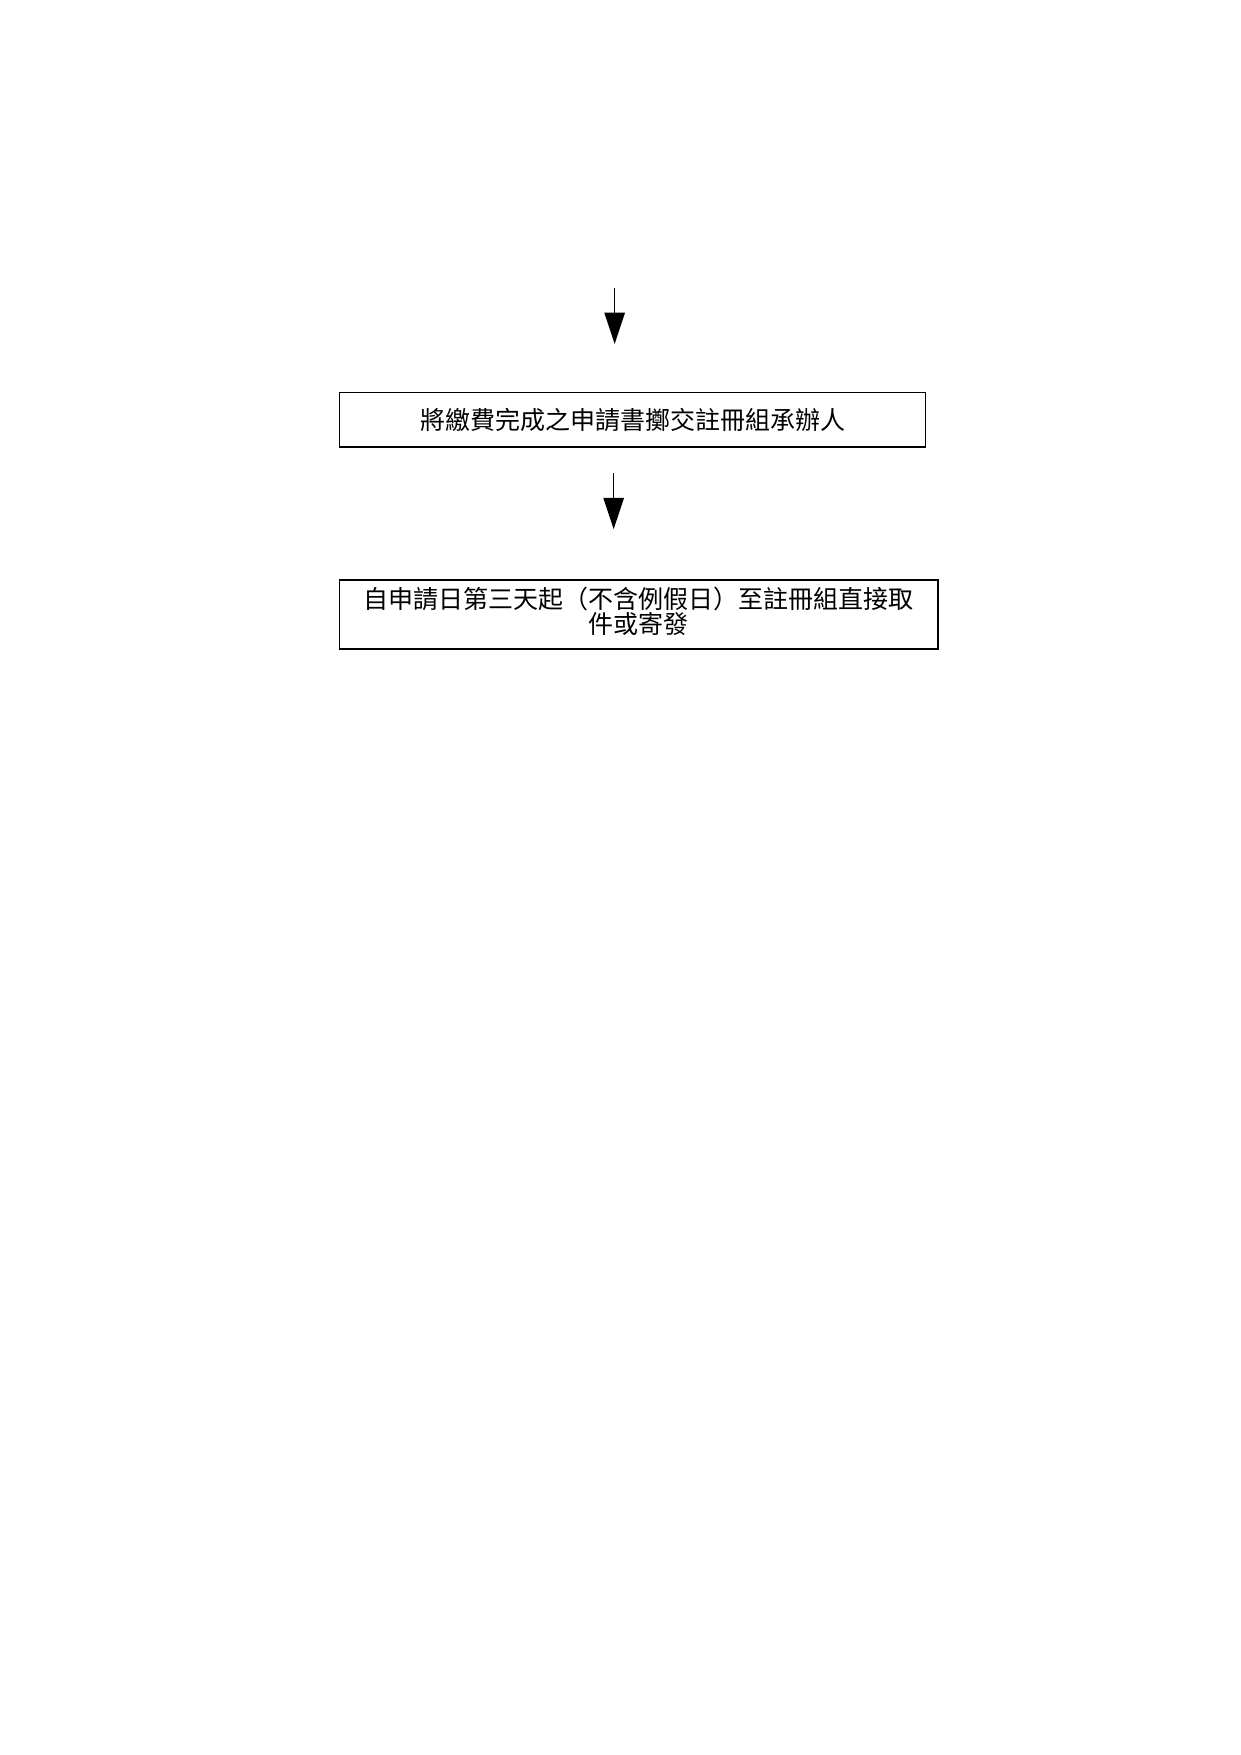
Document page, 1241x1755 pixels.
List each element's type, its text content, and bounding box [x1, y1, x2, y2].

text 自申請日第三天起（不含例假日）至註冊組直接取件或寄發 [355, 588, 922, 638]
text 將繳費完成之申請書擲交註冊組承辦人 [355, 401, 909, 437]
